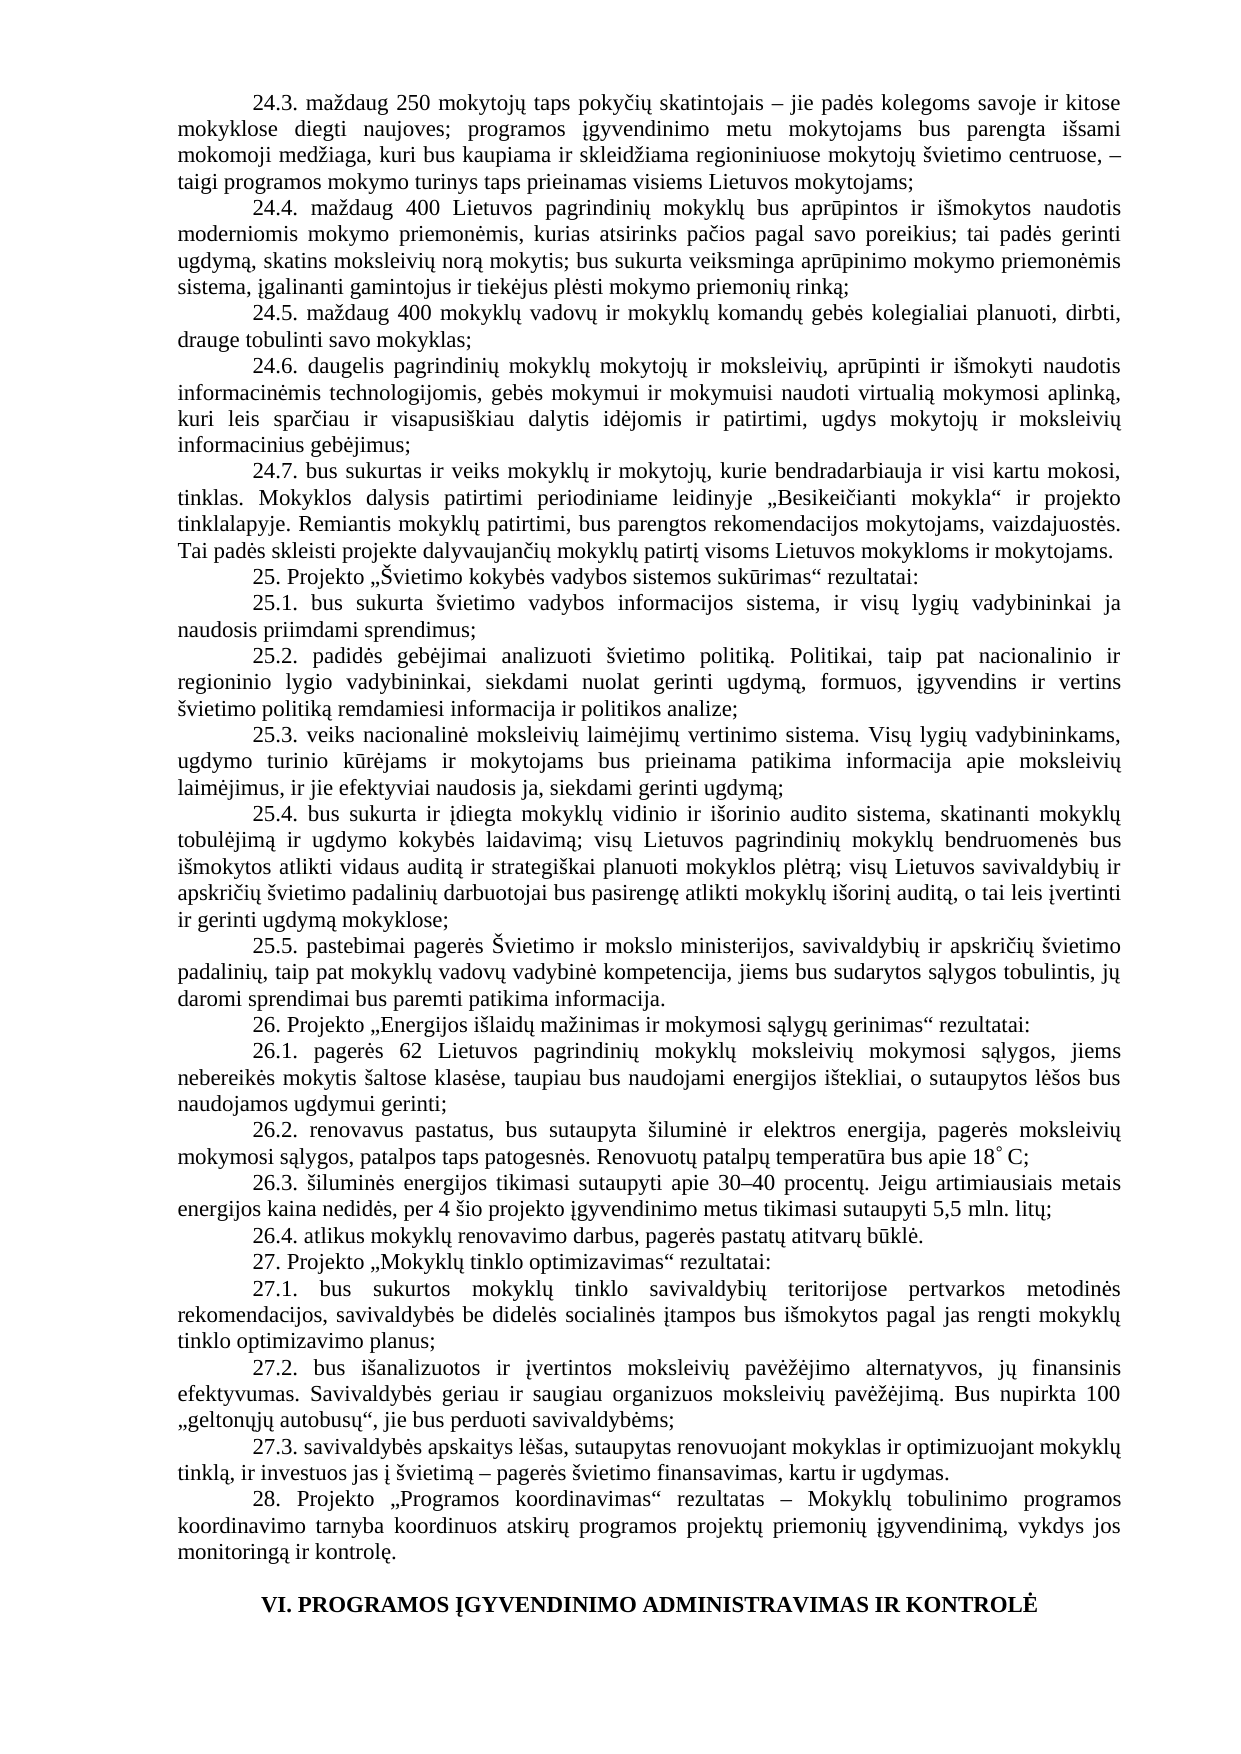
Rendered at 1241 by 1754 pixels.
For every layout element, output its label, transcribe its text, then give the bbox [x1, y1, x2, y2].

text 25.5. pastebimai pagerės Švietimo ir mokslo ministerijos, savivaldybių ir apskričių švietimo padalinių, taip pat mokyklų vadovų vadybinė kompetencija, jiems bus sudarytos sąlygos tobulintis, jų daromi sprendimai bus paremti patikima informacija. [177, 932, 1122, 1011]
text 26.2. renovavus pastatus, bus sutaupyta šiluminė ir elektros energija, pagerės moksleivių mokymosi sąlygos, patalpos taps patogesnės. Renovuotų patalpų temperatūra bus apie 18 C; [177, 1116, 1122, 1169]
text 24.7. bus sukurtas ir veiks mokyklų ir mokytojų, kurie bendradarbiauja ir visi kartu mokosi, tinklas. Mokyklos dalysis patirtimi periodiniame leidinyje „Besikeičianti mokykla“ ir projekto tinklalapyje. Remiantis mokyklų patirtimi, bus parengtos rekomendacijos mokytojams, vaizdajuostės. Tai padės skleisti projekte dalyvaujančių mokyklų patirtį visoms Lietuvos mokykloms ir mokytojams. [177, 458, 1122, 563]
text 28. Projekto „Programos koordinavimas“ rezultatas – Mokyklų tobulinimo programos koordinavimo tarnyba koordinuos atskirų programos projektų priemonių įgyvendinimą, vykdys jos monitoringą ir kontrolę. [177, 1485, 1122, 1564]
text 27.2. bus išanalizuotos ir įvertintos moksleivių pavėžėjimo alternatyvos, jų finansinis efektyvumas. Savivaldybės geriau ir saugiau organizuos moksleivių pavėžėjimą. Bus nupirkta 100 „geltonųjų autobusų“, jie bus perduoti savivaldybėms; [177, 1354, 1122, 1433]
text 24.6. daugelis pagrindinių mokyklų mokytojų ir moksleivių, aprūpinti ir išmokyti naudotis informacinėmis technologijomis, gebės mokymui ir mokymuisi naudoti virtualią mokymosi aplinką, kuri leis sparčiau ir visapusiškiau dalytis idėjomis ir patirtimi, ugdys mokytojų ir moksleivių informacinius gebėjimus; [177, 352, 1122, 458]
text 24.5. maždaug 400 mokyklų vadovų ir mokyklų komandų gebės kolegialiai planuoti, dirbti, drauge tobulinti savo mokyklas; [177, 299, 1122, 352]
text 26.4. atlikus mokyklų renovavimo darbus, pagerės pastatų atitvarų būklė. [177, 1222, 1122, 1248]
title 25. Projekto „Švietimo kokybės vadybos sistemos sukūrimas“ rezultatai: [177, 563, 1122, 589]
text 27.1. bus sukurtos mokyklų tinklo savivaldybių teritorijose pertvarkos metodinės rekomendacijos, savivaldybės be didelės socialinės įtampos bus išmokytos pagal jas rengti mokyklų tinklo optimizavimo planus; [177, 1274, 1122, 1354]
text 24.3. maždaug 250 mokytojų taps pokyčių skatintojais – jie padės kolegoms savoje ir kitose mokyklose diegti naujoves; programos įgyvendinimo metu mokytojams bus parengta išsami mokomoji medžiaga, kuri bus kaupiama ir skleidžiama regioniniuose mokytojų švietimo centruose, – taigi programos mokymo turinys taps prieinamas visiems Lietuvos mokytojams; [177, 89, 1122, 194]
text 25.4. bus sukurta ir įdiegta mokyklų vidinio ir išorinio audito sistema, skatinanti mokyklų tobulėjimą ir ugdymo kokybės laidavimą; visų Lietuvos pagrindinių mokyklų bendruomenės bus išmokytos atlikti vidaus auditą ir strategiškai planuoti mokyklos plėtrą; visų Lietuvos savivaldybių ir apskričių švietimo padalinių darbuotojai bus pasirengę atlikti mokyklų išorinį auditą, o tai leis įvertinti ir gerinti ugdymą mokyklose; [177, 800, 1122, 932]
text 25.2. padidės gebėjimai analizuoti švietimo politiką. Politikai, taip pat nacionalinio ir regioninio lygio vadybininkai, siekdami nuolat gerinti ugdymą, formuos, įgyvendins ir vertins švietimo politiką remdamiesi informacija ir politikos analize; [177, 642, 1122, 721]
title VI. PROGRAMOS ĮGYVENDINIMO ADMINISTRAVIMAS IR KONTROLĖ [177, 1591, 1122, 1617]
title 26. Projekto „Energijos išlaidų mažinimas ir mokymosi sąlygų gerinimas“ rezultatai: [177, 1011, 1122, 1037]
text 25.3. veiks nacionalinė moksleivių laimėjimų vertinimo sistema. Visų lygių vadybininkams, ugdymo turinio kūrėjams ir mokytojams bus prieinama patikima informacija apie moksleivių laimėjimus, ir jie efektyviai naudosis ja, siekdami gerinti ugdymą; [177, 721, 1122, 800]
text 24.4. maždaug 400 Lietuvos pagrindinių mokyklų bus aprūpintos ir išmokytos naudotis moderniomis mokymo priemonėmis, kurias atsirinks pačios pagal savo poreikius; tai padės gerinti ugdymą, skatins moksleivių norą mokytis; bus sukurta veiksminga aprūpinimo mokymo priemonėmis sistema, įgalinanti gamintojus ir tiekėjus plėsti mokymo priemonių rinką; [177, 194, 1122, 299]
title 27. Projekto „Mokyklų tinklo optimizavimas“ rezultatai: [177, 1248, 1122, 1274]
text 26.1. pagerės 62 Lietuvos pagrindinių mokyklų moksleivių mokymosi sąlygos, jiems nebereikės mokytis šaltose klasėse, taupiau bus naudojami energijos ištekliai, o sutaupytos lėšos bus naudojamos ugdymui gerinti; [177, 1037, 1122, 1116]
text 25.1. bus sukurta švietimo vadybos informacijos sistema, ir visų lygių vadybininkai ja naudosis priimdami sprendimus; [177, 589, 1122, 642]
text 27.3. savivaldybės apskaitys lėšas, sutaupytas renovuojant mokyklas ir optimizuojant mokyklų tinklą, ir investuos jas į švietimą – pagerės švietimo finansavimas, kartu ir ugdymas. [177, 1433, 1122, 1485]
text 26.3. šiluminės energijos tikimasi sutaupyti apie 30–40 procentų. Jeigu artimiausiais metais energijos kaina nedidės, per 4 šio projekto įgyvendinimo metus tikimasi sutaupyti 5,5 mln. litų; [177, 1169, 1122, 1222]
